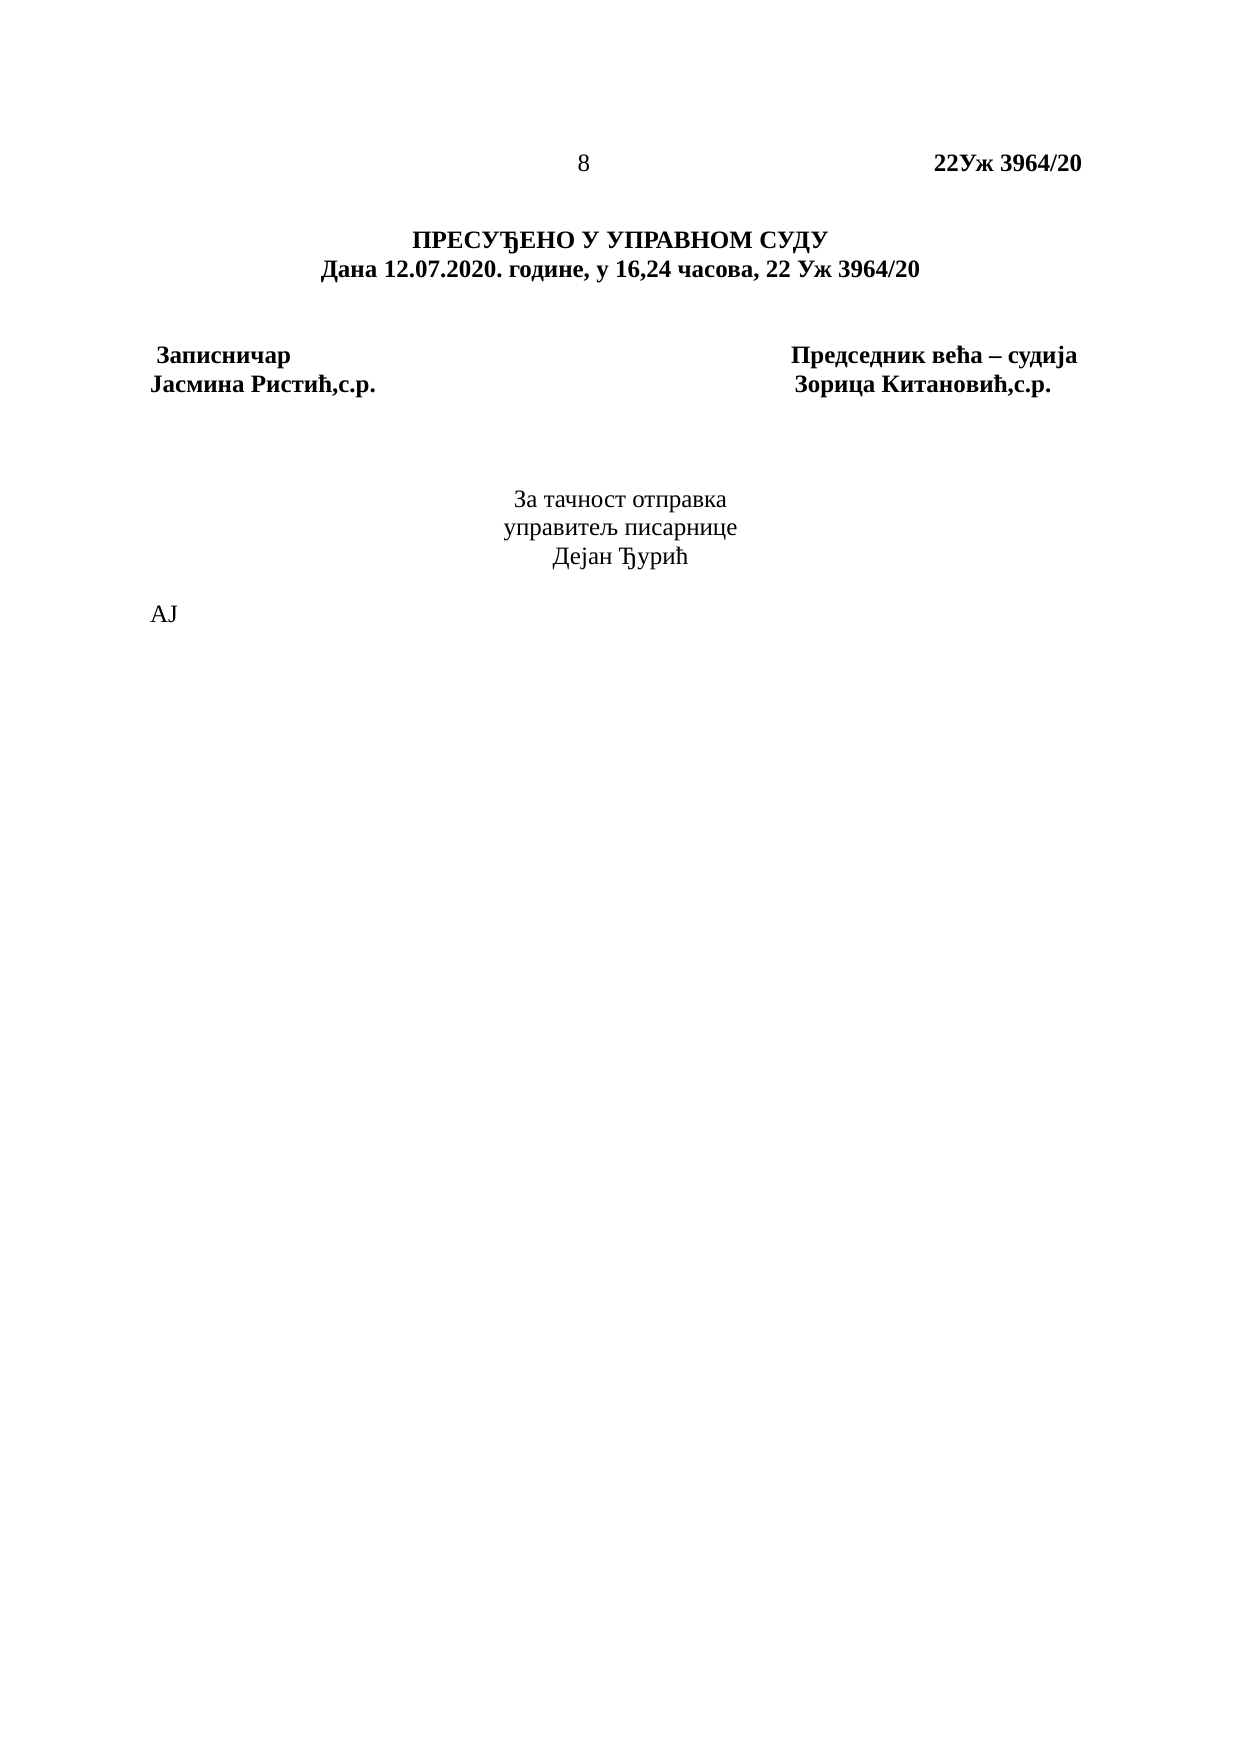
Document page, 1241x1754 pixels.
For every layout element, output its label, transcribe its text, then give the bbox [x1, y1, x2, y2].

text Јасмина Ристић,с.р. Зорица Китановић,с.р. [150, 369, 1091, 397]
text АЈ [150, 599, 1091, 627]
text ПРЕСУЂЕНО У УПРАВНОМ СУДУ [150, 225, 1091, 254]
text Дана 12.07.2020. године, у 16,24 часова, 22 Уж 3964/20 [150, 254, 1091, 282]
text Дејан Ђурић [150, 541, 1091, 570]
text Записничар Председник већа – судија [150, 340, 1091, 369]
text За тачност отправка [150, 484, 1091, 512]
text управитељ писарнице [150, 512, 1091, 541]
